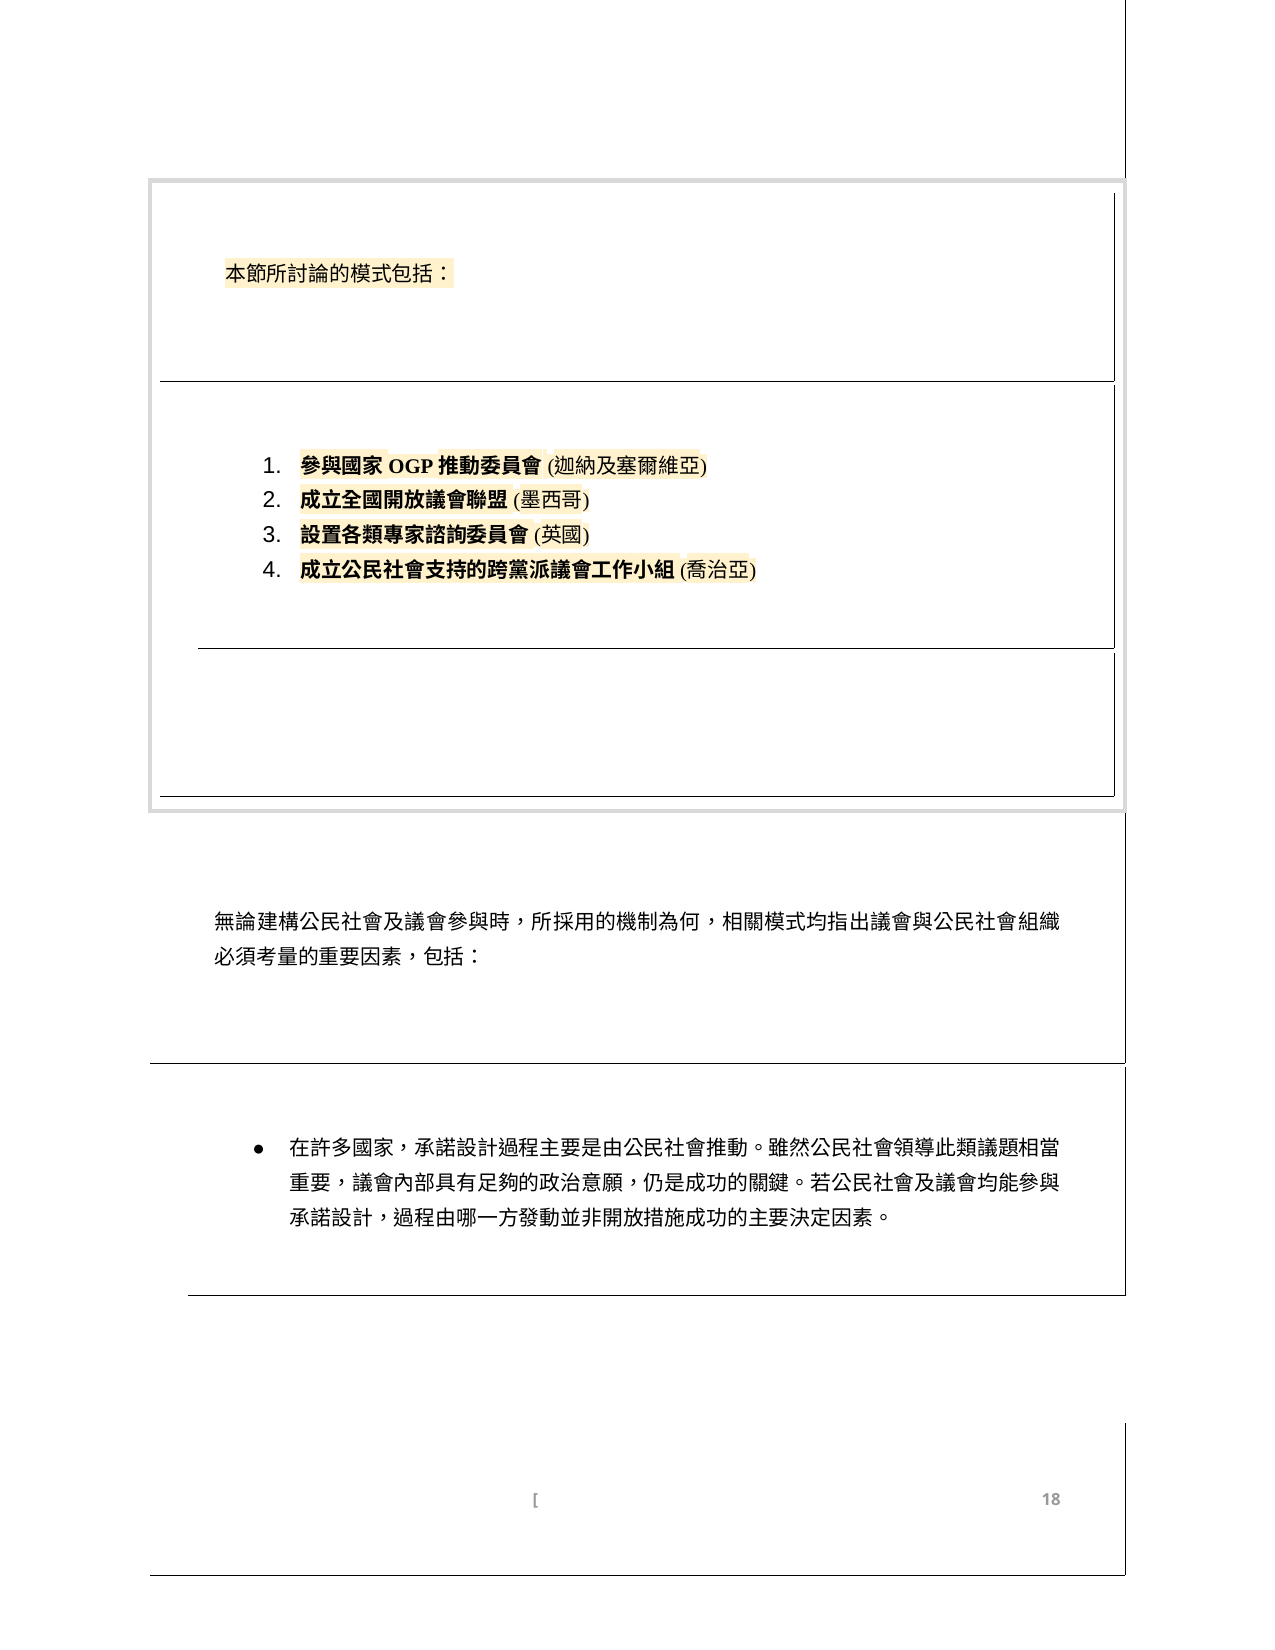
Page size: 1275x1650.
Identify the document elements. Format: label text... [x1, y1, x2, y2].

text 無論建構公民社會及議會參與時，所採用的機制為何，相關模式均指出議會與公民社會組織必須考量的重要因素，包括： [150, 841, 1125, 970]
list 在許多國家，承諾設計過程主要是由公民社會推動。雖然公民社會領導此類議題相當重要，議會內部具有足夠的政治意願，仍是成功的關鍵。若公民社會及議會均能參與承諾設計，過程由哪一方發動並非開放措施成功的主要決定因素。 [187, 1067, 1125, 1296]
table_header 本節所討論的模式包括： 參與國家 OGP 推動委員會 (迦納及塞爾維亞) 成立全國開放議會聯盟 (墨西哥) 設置各類專家諮詢委員會 (英國) 成立公民社會支持的跨黨派議會工作小組 (喬治亞) [152, 183, 1123, 808]
